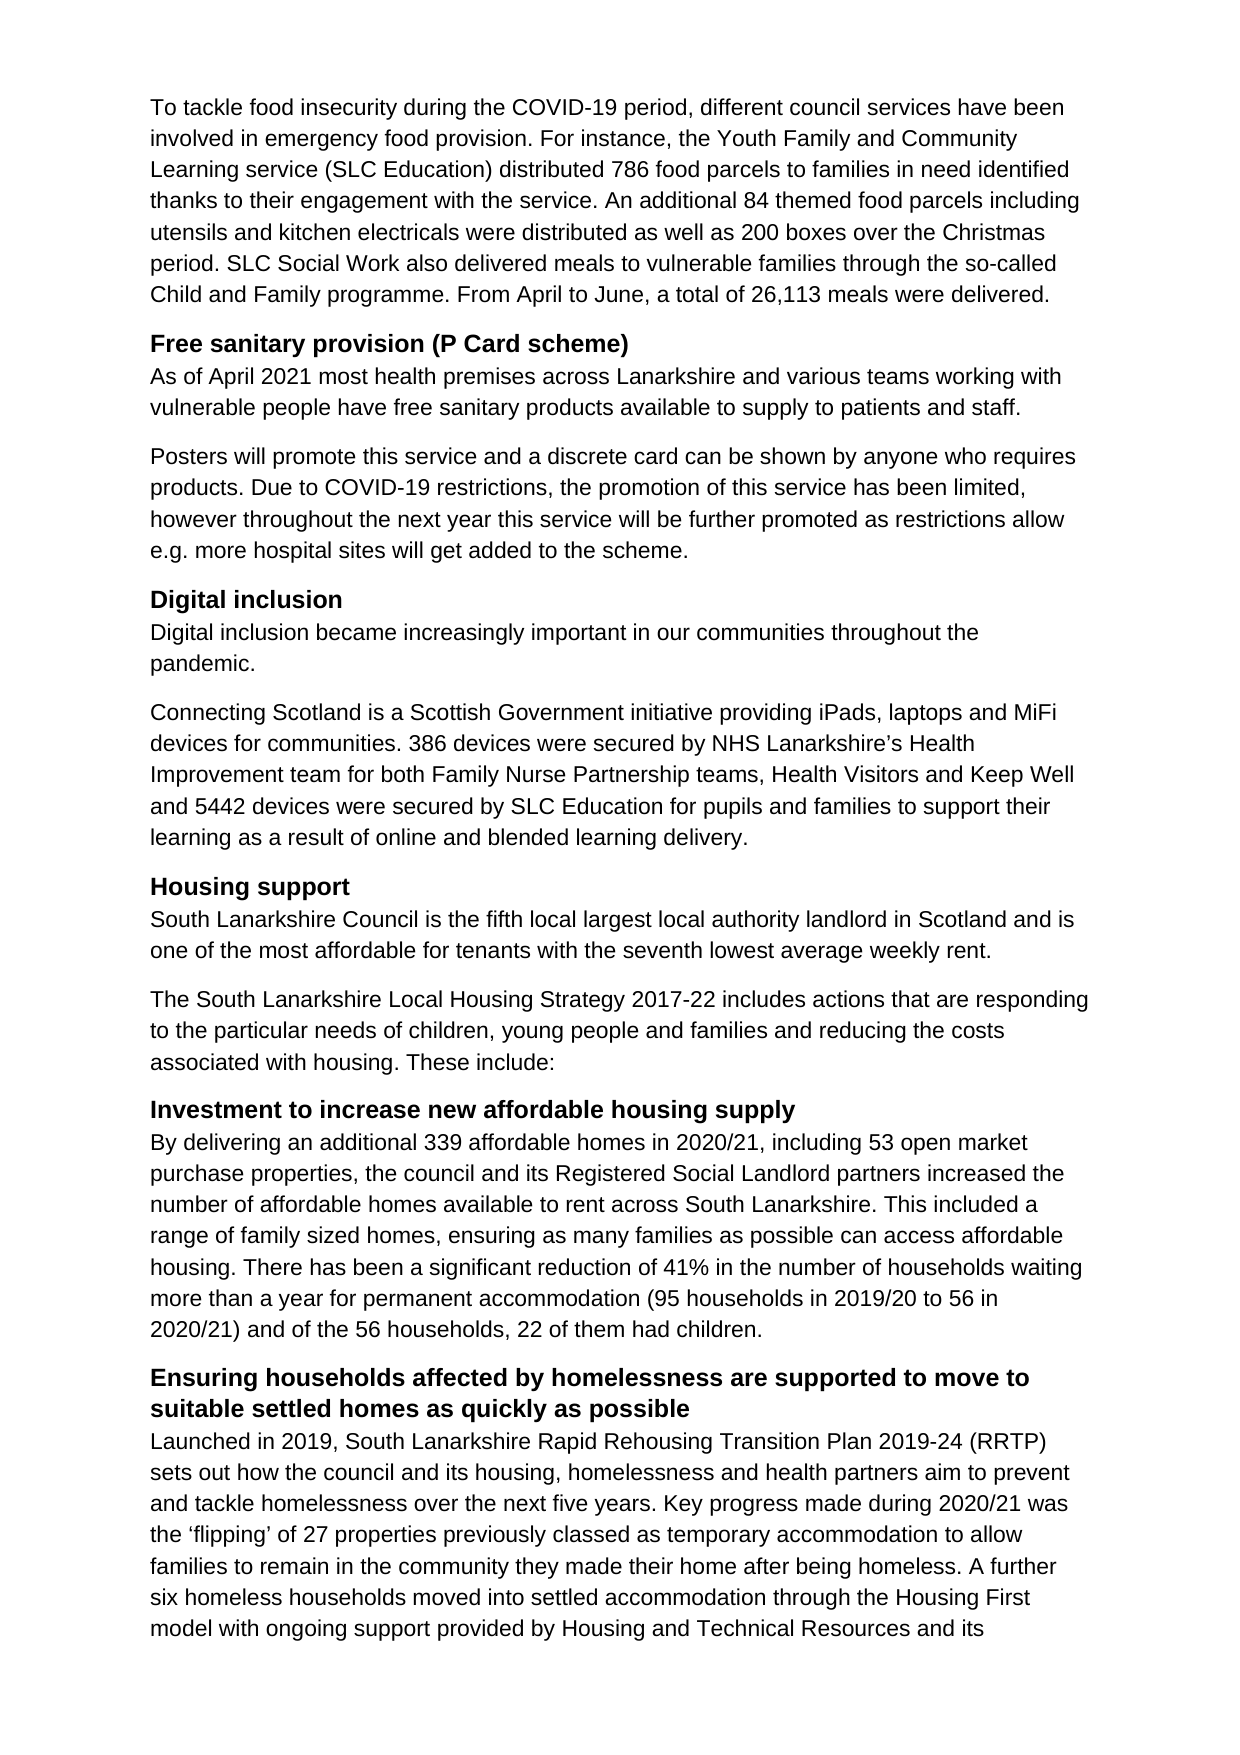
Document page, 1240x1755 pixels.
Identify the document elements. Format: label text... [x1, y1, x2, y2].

subtitle Digital inclusion [150, 585, 1089, 614]
subtitle Free sanitary provision (P Card scheme) [150, 329, 1089, 358]
text To tackle food insecurity during the COVID-19 period, different council services have been involved in emergency food provision. For instance, the Youth Family and Community Learning service (SLC Education) distributed 786 food parcels to families in need identified thanks to their engagement with the service. An additional 84 themed food parcels including utensils and kitchen electricals were distributed as well as 200 boxes over the Christmas period. SLC Social Work also delivered meals to vulnerable families through the so-called Child and Family programme. From April to June, a total of 26,113 meals were delivered. [150, 89, 1089, 307]
text The South Lanarkshire Local Housing Strategy 2017-22 includes actions that are responding to the particular needs of children, young people and families and reducing the costs associated with housing. These include: [150, 981, 1089, 1075]
text Investment to increase new affordable housing supply By delivering an additional 339 affordable homes in 2020/21, including 53 open market purchase properties, the council and its Registered Social Landlord partners increased the number of affordable homes available to rent across South Lanarkshire. This included a range of family sized homes, ensuring as many families as possible can access affordable housing. There has been a significant reduction of 41% in the number of households waiting more than a year for permanent accommodation (95 households in 2019/20 to 56 in 2020/21) and of the 56 households, 22 of them had children. [150, 1093, 1089, 1343]
text Connecting Scotland is a Scottish Government initiative providing iPads, laptops and MiFi devices for communities. 386 devices were secured by NHS Lanarkshire’s Health Improvement team for both Family Nurse Partnership teams, Health Visitors and Keep Well and 5442 devices were secured by SLC Education for pupils and families to support their learning as a result of online and blended learning delivery. [150, 694, 1089, 850]
text Digital inclusion became increasingly important in our communities throughout the pandemic. [150, 614, 1089, 676]
text South Lanarkshire Council is the fifth local largest local authority landlord in Scotland and is one of the most affordable for tenants with the seventh lowest average weekly rent. [150, 901, 1089, 963]
text Posters will promote this service and a discrete card can be shown by anyone who requires products. Due to COVID-19 restrictions, the promotion of this service has been limited, however throughout the next year this service will be further promoted as restrictions allow e.g. more hospital sites will get added to the scheme. [150, 438, 1089, 563]
subtitle Housing support [150, 872, 1089, 901]
text Ensuring households affected by homelessness are supported to move to suitable settled homes as quickly as possible Launched in 2019, South Lanarkshire Rapid Rehousing Transition Plan 2019-24 (RRTP) sets out how the council and its housing, homelessness and health partners aim to prevent and tackle homelessness over the next five years. Key progress made during 2020/21 was the ‘flipping’ of 27 properties previously classed as temporary accommodation to allow families to remain in the community they made their home after being homeless. A further six homeless households moved into settled accommodation through the Housing First model with ongoing support provided by Housing and Technical Resources and its [150, 1360, 1089, 1642]
text As of April 2021 most health premises across Lanarkshire and various teams working with vulnerable people have free sanitary products available to supply to patients and staff. [150, 358, 1089, 421]
